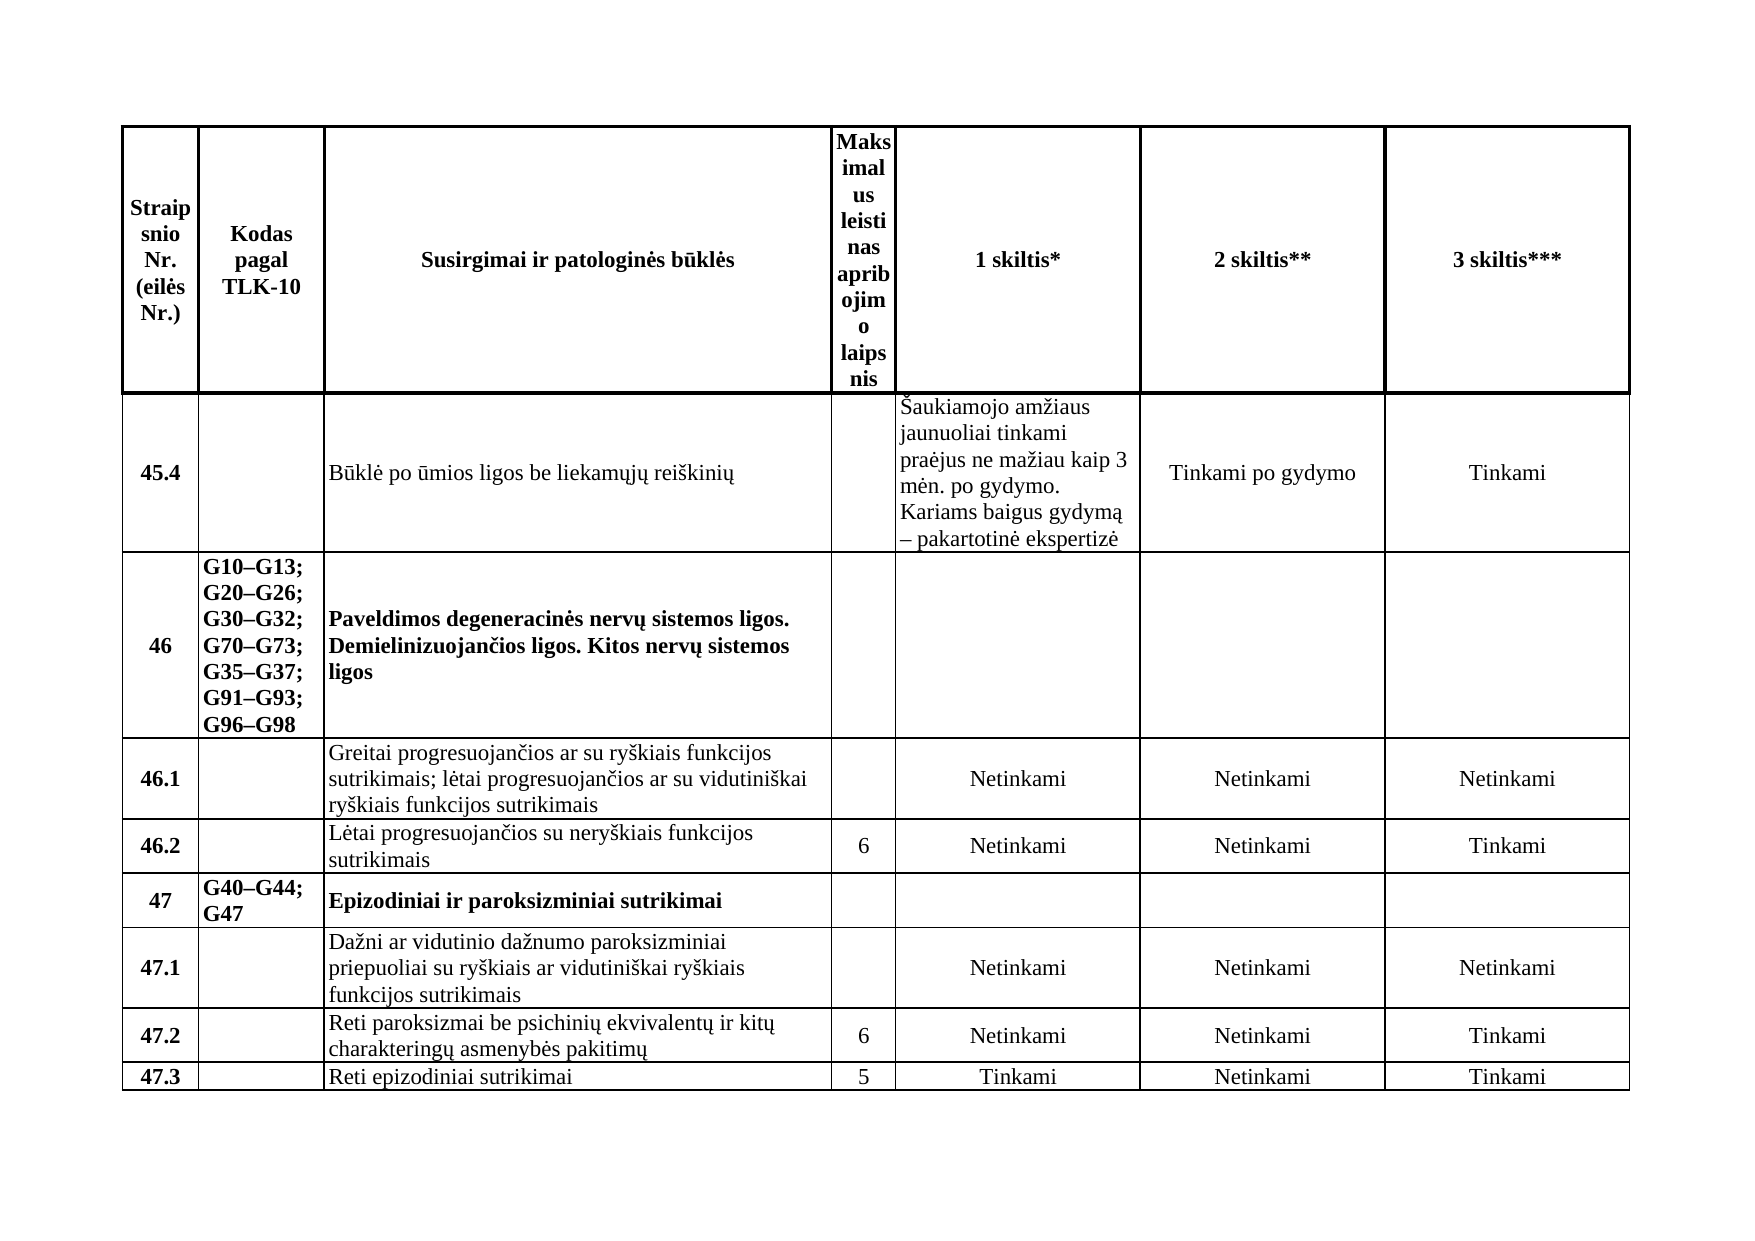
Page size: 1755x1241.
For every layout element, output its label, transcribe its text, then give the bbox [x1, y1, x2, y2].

table_cell Paveldimos degeneracinės nervų sistemos ligos. Demielinizuojančios ligos. Kitos nervų sistemos ligos [325, 553, 831, 737]
table_cell [832, 395, 895, 551]
table_cell [1630, 926, 1638, 1007]
table_cell Netinkami [1141, 820, 1384, 872]
table_cell 5 [832, 1063, 895, 1089]
table_cell G40–G44; G47 [199, 874, 323, 926]
table_cell [1638, 818, 1643, 872]
table_cell Netinkami [1141, 739, 1384, 818]
table_cell 46.1 [123, 739, 198, 818]
table_cell Būklė po ūmios ligos be liekamųjų reiškinių [325, 395, 831, 551]
table_header Maksimalus leistinas apribojimo laipsnis [833, 128, 894, 391]
table_cell [199, 739, 323, 818]
table_cell [1386, 874, 1629, 926]
table_cell 45.4 [123, 395, 198, 551]
table_cell 6 [832, 820, 895, 872]
table_cell Tinkami [1386, 1063, 1629, 1089]
table_cell 47.1 [123, 928, 198, 1007]
table_cell Tinkami [1386, 820, 1629, 872]
table_cell [199, 928, 323, 1007]
table_cell [1638, 391, 1643, 551]
table_cell [832, 553, 895, 737]
table_header [1638, 125, 1643, 391]
table_cell [832, 874, 895, 926]
table_cell Lėtai progresuojančios su neryškiais funkcijos sutrikimais [325, 820, 831, 872]
table_cell [199, 820, 323, 872]
table_header 2 skiltis** [1142, 128, 1383, 391]
table_cell [1638, 1061, 1643, 1089]
table_cell Netinkami [1141, 928, 1384, 1007]
table_cell Netinkami [896, 739, 1139, 818]
table_cell Reti epizodiniai sutrikimai [325, 1063, 831, 1089]
table_cell [1630, 1007, 1638, 1061]
table_header Straipsnio Nr. (eilės Nr.) [124, 128, 197, 391]
table_header 1 skiltis* [897, 128, 1139, 391]
table_cell 46.2 [123, 820, 198, 872]
table_cell [1630, 551, 1638, 737]
table_cell G10–G13; G20–G26; G30–G32; G70–G73; G35–G37; G91–G93; G96–G98 [199, 553, 323, 737]
table_cell Šaukiamojo amžiaus jaunuoliai tinkami praėjus ne mažiau kaip 3 mėn. po gydymo. Kariams baigus gydymą – pakartotinė ekspertizė [896, 395, 1139, 551]
table_cell Tinkami [896, 1063, 1139, 1089]
table_cell Netinkami [1386, 928, 1629, 1007]
table_cell Netinkami [1141, 1063, 1384, 1089]
table_cell [896, 874, 1139, 926]
table_cell [199, 1063, 323, 1089]
table_cell Netinkami [896, 928, 1139, 1007]
table_cell [1630, 872, 1638, 926]
table_cell [896, 553, 1139, 737]
table_cell [1386, 553, 1629, 737]
table_cell [1638, 551, 1643, 737]
table_cell Netinkami [1141, 1009, 1384, 1061]
table_header Susirgimai ir patologinės būklės [326, 128, 830, 391]
table_cell [199, 395, 323, 551]
table_cell Epizodiniai ir paroksizminiai sutrikimai [325, 874, 831, 926]
table_cell [1638, 926, 1643, 1007]
table_cell Netinkami [896, 820, 1139, 872]
table_cell [1141, 874, 1384, 926]
table_cell [832, 739, 895, 818]
table_cell [1630, 1061, 1638, 1089]
table_cell Tinkami [1386, 395, 1629, 551]
table_header Kodas pagal TLK-10 [200, 128, 323, 391]
table_cell 47 [123, 874, 198, 926]
table_cell Netinkami [896, 1009, 1139, 1061]
table_cell 47.2 [123, 1009, 198, 1061]
table_cell Tinkami po gydymo [1141, 395, 1384, 551]
table_cell Tinkami [1386, 1009, 1629, 1061]
table_cell Dažni ar vidutinio dažnumo paroksizminiai priepuoliai su ryškiais ar vidutiniškai ryškiais funkcijos sutrikimais [325, 928, 831, 1007]
table_cell 46 [123, 553, 198, 737]
table_cell [832, 928, 895, 1007]
table_header 3 skiltis*** [1387, 128, 1628, 391]
table_cell [1630, 818, 1638, 872]
table_cell [1141, 553, 1384, 737]
table_cell Netinkami [1386, 739, 1629, 818]
table_cell 6 [832, 1009, 895, 1061]
table_cell [199, 1009, 323, 1061]
table_cell 47.3 [123, 1063, 198, 1089]
table_header [1631, 125, 1638, 391]
table_cell [1638, 872, 1643, 926]
table_cell [1630, 737, 1638, 818]
table_cell [1638, 737, 1643, 818]
table_cell [1638, 1007, 1643, 1061]
table_cell [1630, 391, 1638, 551]
table_cell Greitai progresuojančios ar su ryškiais funkcijos sutrikimais; lėtai progresuojančios ar su vidutiniškai ryškiais funkcijos sutrikimais [325, 739, 831, 818]
table_cell Reti paroksizmai be psichinių ekvivalentų ir kitų charakteringų asmenybės pakitimų [325, 1009, 831, 1061]
